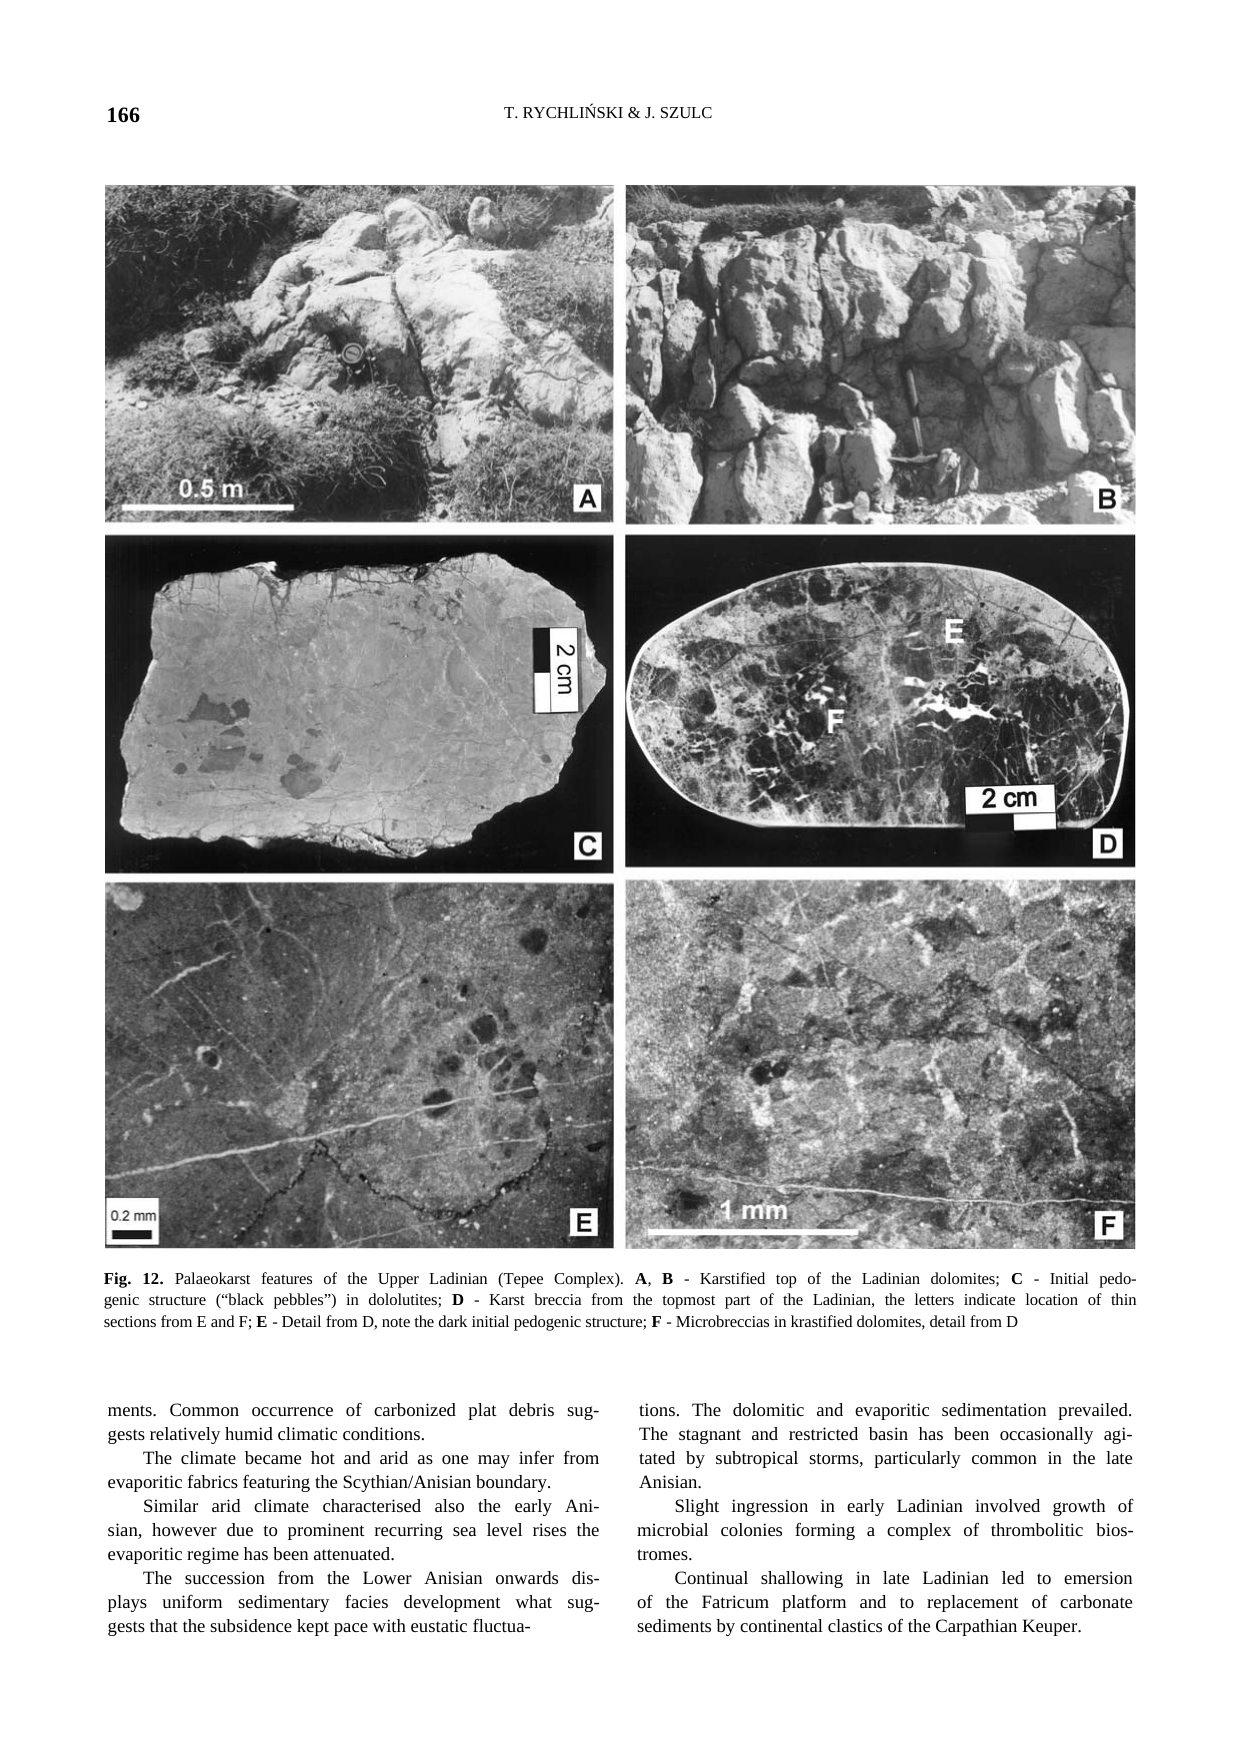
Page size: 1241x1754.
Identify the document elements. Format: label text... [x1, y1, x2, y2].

text The climate became hot and arid as one may infer from evaporitic fabrics featuring the Scythian/Anisian boundary. [107, 1446, 600, 1493]
text tions. The dolomitic and evaporitic sedimentation prevailed. The stagnant and restricted basin has been occasionally agi- tated by subtropical storms, particularly common in the late Anisian. [639, 1398, 1134, 1493]
picture [105, 184, 1136, 1249]
text Similar arid climate characterised also the early Ani- sian, however due to prominent recurring sea level rises the evaporitic regime has been attenuated. [107, 1493, 600, 1565]
text ments. Common occurrence of carbonized plat debris sug- gests relatively humid climatic conditions. [107, 1398, 600, 1446]
text T. RYCHLIŃSKI & J. SZULC [504, 105, 712, 122]
text Slight ingression in early Ladinian involved growth of microbial colonies forming a complex of thrombolitic bios- tromes. [637, 1493, 1134, 1565]
text 166 [106, 105, 140, 127]
text Continual shallowing in late Ladinian led to emersion of the Fatricum platform and to replacement of carbonate sediments by continental clastics of the Carpathian Keuper. [637, 1565, 1134, 1637]
text Fig. 12. Palaeokarst features of the Upper Ladinian (Tepee Complex). A, B - Karstified top of the Ladinian dolomites; C - Initial pedo- genic structure (“black pebbles”) in dololutites; D - Karst breccia from the topmost part of the Ladinian, the letters indicate location of thin sections from E and F; E - Detail from D, note the dark initial pedogenic structure; F - Microbreccias in krastified dolomites, detail from D [103, 1267, 1137, 1332]
text The succession from the Lower Anisian onwards dis- plays uniform sedimentary facies development what sug- gests that the subsidence kept pace with eustatic fluctua- [107, 1565, 600, 1637]
